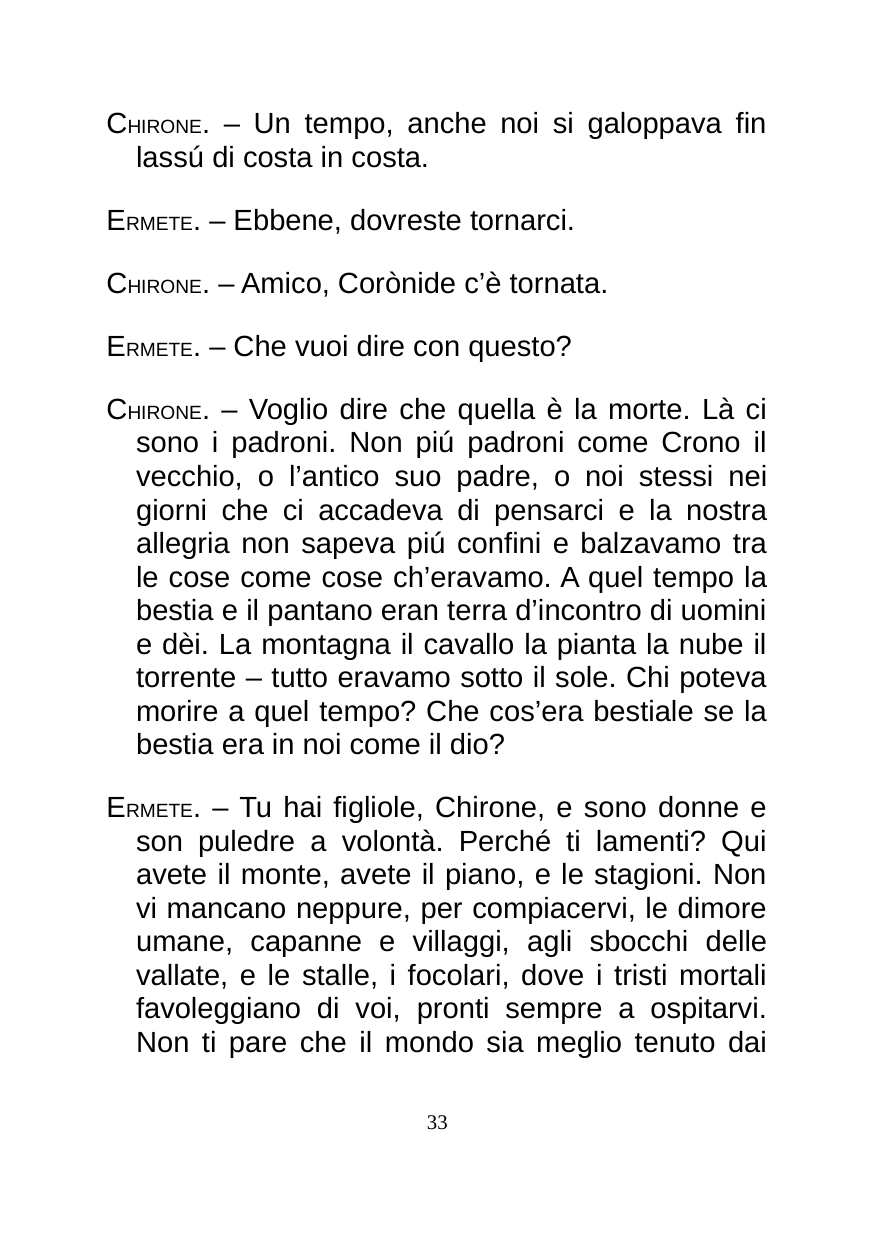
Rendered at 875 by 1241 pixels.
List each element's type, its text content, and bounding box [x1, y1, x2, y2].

text Chirone. – Un tempo, anche noi si galoppava fin lassú di costa in costa. [106, 106, 768, 173]
text Ermete. – Ebbene, dovreste tornarci. [106, 203, 768, 236]
text Ermete. – Che vuoi dire con questo? [106, 329, 768, 362]
text Chirone. – Voglio dire che quella è la morte. Là ci sono i padroni. Non piú padroni come Crono il vecchio, o l’antico suo padre, o noi stessi nei giorni che ci accadeva di pensarci e la nostra allegria non sapeva piú confini e balzavamo tra le cose come cose ch’eravamo. A quel tempo la bestia e il pantano eran terra d’incontro di uomini e dèi. La montagna il cavallo la pianta la nube il torrente – tutto eravamo sotto il sole. Chi poteva morire a quel tempo? Che cos’era bestiale se la bestia era in noi come il dio? [106, 392, 768, 761]
text Ermete. – Tu hai figliole, Chirone, e sono donne e son puledre a volontà. Perché ti lamenti? Qui avete il monte, avete il piano, e le stagioni. Non vi mancano neppure, per compiacervi, le dimore umane, capanne e villaggi, agli sbocchi delle vallate, e le stalle, i focolari, dove i tristi mortali favoleggiano di voi, pronti sempre a ospitarvi. Non ti pare che il mondo sia meglio tenuto dai [106, 790, 768, 1059]
text Chirone. – Amico, Corònide c’è tornata. [106, 266, 768, 299]
